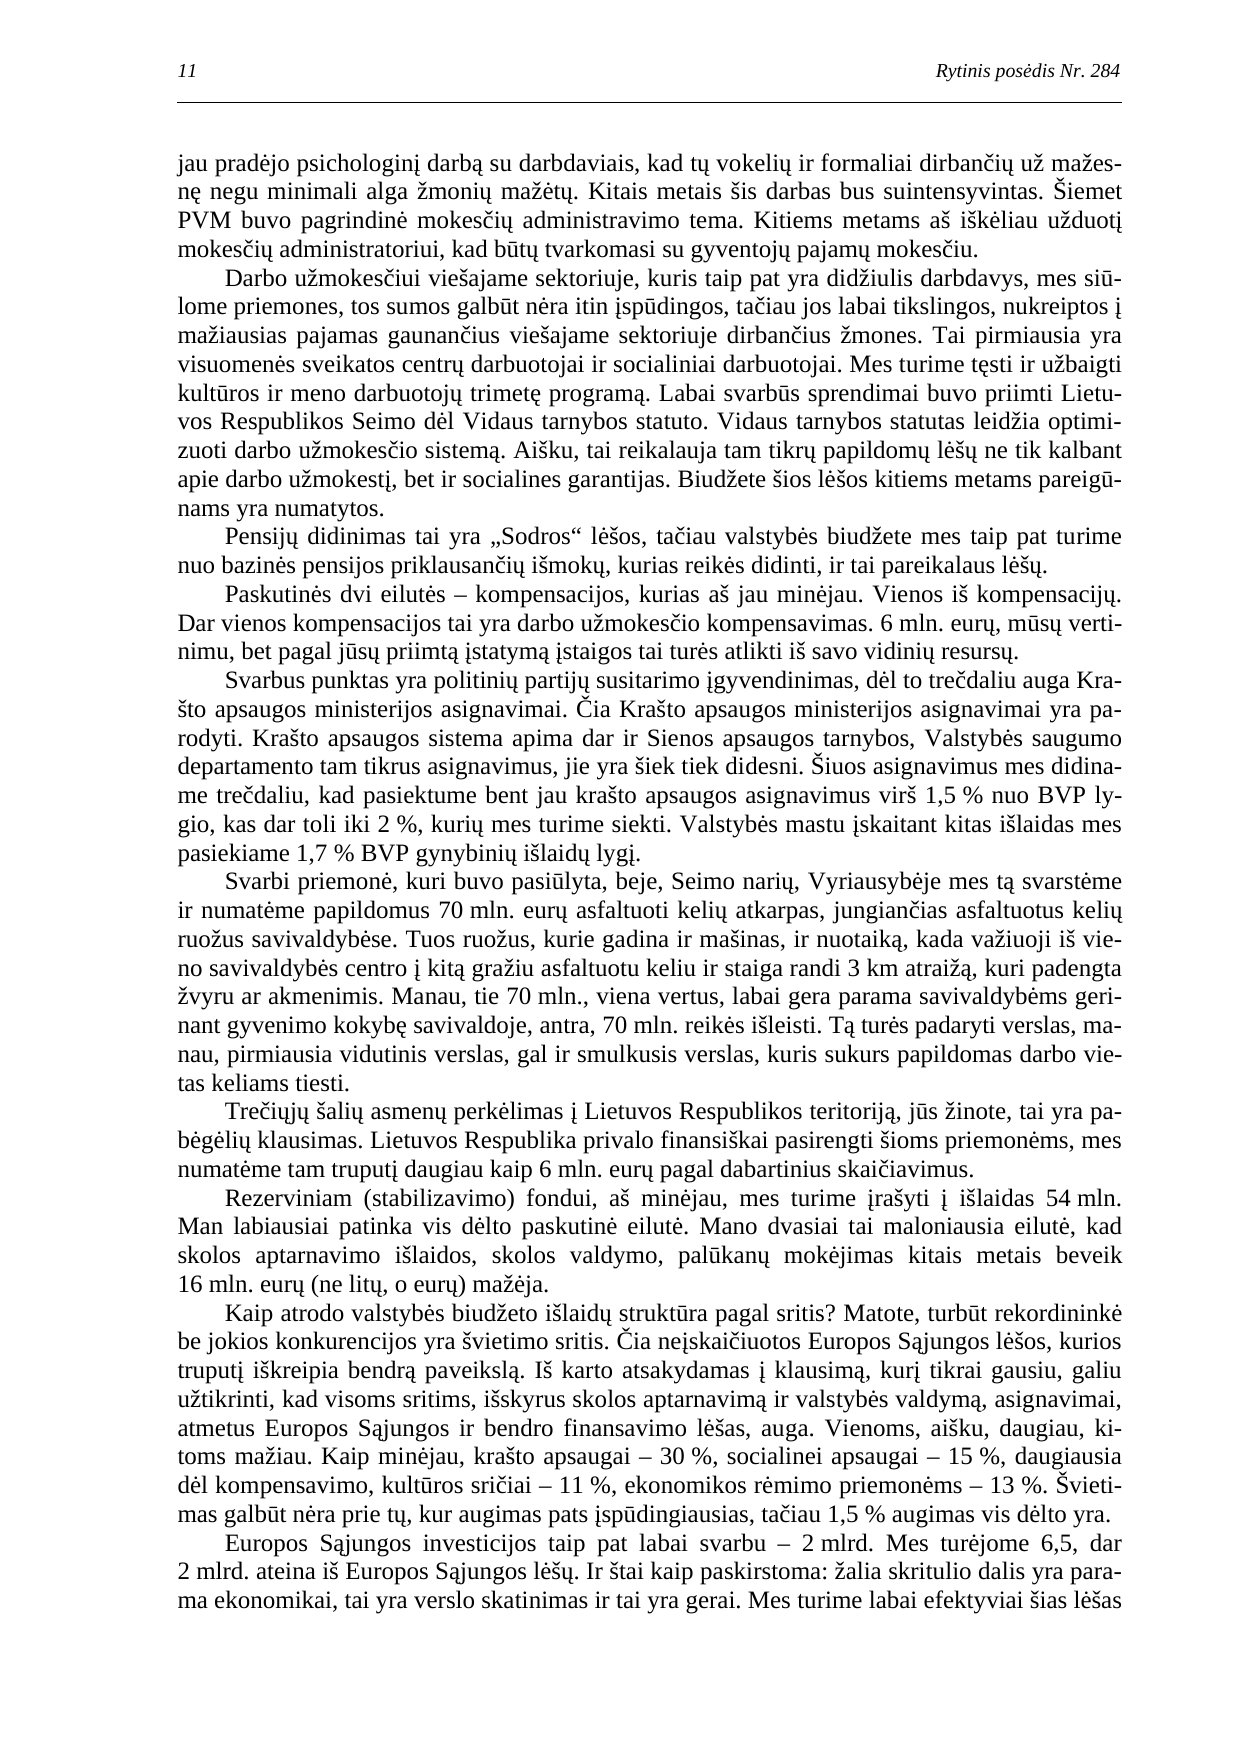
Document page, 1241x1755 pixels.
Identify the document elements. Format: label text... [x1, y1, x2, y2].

text Pas­ku­ti­nės dvi ei­lu­tės – kom­pen­sa­ci­jos, ku­rias aš jau mi­nė­jau. Vie­nos iš kom­pen­sa­ci­jų. Dar vie­nos kom­pen­sa­ci­jos tai yra dar­bo už­mo­kes­čio kom­pen­sa­vi­mas. 6 mln. eu­rų, mū­sų ver­ti­ni­mu, bet pa­gal jū­sų pri­im­tą įsta­ty­mą įstai­gos tai tu­rės at­lik­ti iš sa­vo vi­di­nių re­sur­sų. [177, 579, 1122, 665]
text Dar­bo už­mo­kes­čiui vie­ša­ja­me sek­to­riu­je, ku­ris taip pat yra di­džiu­lis darb­da­vys, mes siū­lo­me prie­mo­nes, tos su­mos gal­būt nė­ra itin įspū­din­gos, ta­čiau jos la­bai tiks­lin­gos, nu­kreip­tos į ma­žiau­sias pa­ja­mas gau­nan­čius vie­ša­ja­me sek­to­riu­je dir­ban­čius žmo­nes. Tai pir­miau­sia yra vi­suo­me­nės svei­ka­tos cen­trų dar­buo­to­jai ir so­cia­li­niai dar­buo­to­jai. Mes tu­ri­me tęs­ti ir už­baig­ti kul­tū­ros ir me­no dar­buo­to­jų tri­me­tę pro­gra­mą. La­bai svar­būs spren­di­mai bu­vo pri­im­ti Lie­tu­vos Res­pub­li­kos Sei­mo dėl Vi­daus tar­ny­bos sta­tu­to. Vi­daus tar­ny­bos sta­tu­tas lei­džia op­ti­mi­zuo­ti dar­bo už­mo­kes­čio sis­te­mą. Aiš­ku, tai rei­ka­lau­ja tam tik­rų pa­pil­do­mų lė­šų ne tik kal­bant apie dar­bo už­mo­kes­tį, bet ir so­cia­li­nes ga­ran­ti­jas. Biu­dže­te šios lė­šos ki­tiems me­tams pa­rei­gū­nams yra nu­ma­ty­tos. [177, 263, 1122, 521]
text Pen­si­jų di­di­ni­mas tai yra „Sod­ros“ lė­šos, ta­čiau vals­ty­bės biu­dže­te mes taip pat tu­ri­me nuo ba­zi­nės pen­si­jos pri­klau­san­čių iš­mo­kų, ku­rias rei­kės di­din­ti, ir tai pa­rei­ka­laus lė­šų. [177, 521, 1122, 579]
text jau pra­dė­jo psi­cho­lo­gi­nį dar­bą su darb­da­viais, kad tų vo­ke­lių ir for­ma­liai dir­ban­čių už ma­žes­nę ne­gu mi­ni­ma­li al­ga žmo­nių ma­žė­tų. Ki­tais me­tais šis dar­bas bus su­in­ten­sy­vin­tas. Šie­met PVM bu­vo pa­grin­di­nė mo­kes­čių ad­mi­nist­ra­vi­mo te­ma. Ki­tiems me­tams aš iš­kė­liau už­duo­tį mo­kes­čių ad­mi­nist­ra­to­riui, kad bū­tų tvar­ko­ma­si su gy­ven­to­jų pa­ja­mų mo­kes­čiu. [177, 148, 1122, 263]
text Re­zer­vi­niam (sta­bi­li­za­vi­mo) fon­dui, aš mi­nė­jau, mes tu­ri­me įra­šy­ti į iš­lai­das 54 mln. Man la­biau­siai pa­tin­ka vis dėl­to pas­ku­ti­nė ei­lu­tė. Ma­no dva­siai tai ma­lo­niau­sia ei­lu­tė, kad sko­los ap­tar­na­vi­mo iš­lai­dos, sko­los val­dy­mo, pa­lū­ka­nų mo­kė­ji­mas ki­tais me­tais be­veik 16 mln. eu­rų (ne li­tų, o eu­rų) ma­žė­ja. [177, 1183, 1122, 1298]
text Kaip at­ro­do vals­ty­bės biu­dže­to iš­lai­dų struk­tū­ra pa­gal sri­tis? Ma­to­te, tur­būt re­kor­di­nin­kė be jo­kios kon­ku­ren­ci­jos yra švie­ti­mo sri­tis. Čia ne­įskai­čiuo­tos Eu­ro­pos Są­jun­gos lė­šos, ku­rios tru­pu­tį iš­krei­pia ben­drą pa­veiks­lą. Iš kar­to at­sa­ky­da­mas į klau­si­mą, ku­rį tik­rai gau­siu, ga­liu už­tik­rin­ti, kad vi­soms sri­tims, iš­sky­rus sko­los ap­tar­na­vi­mą ir vals­ty­bės val­dy­mą, asig­na­vi­mai, at­me­tus Eu­ro­pos Są­jun­gos ir ben­dro fi­nan­sa­vi­mo lė­šas, au­ga. Vie­noms, aiš­ku, dau­giau, ki­toms ma­žiau. Kaip mi­nė­jau, kraš­to ap­sau­gai – 30 %, so­cia­li­nei ap­sau­gai – 15 %, dau­giau­sia dėl kom­pen­sa­vi­mo, kul­tū­ros sri­čiai – 11 %, eko­no­mi­kos rė­mi­mo prie­mo­nėms – 13 %. Švie­ti­mas gal­būt nė­ra prie tų, kur au­gi­mas pats įspū­din­giau­sias, ta­čiau 1,5 % au­gi­mas vis dėl­to yra. [177, 1298, 1122, 1528]
text Svar­bus punk­tas yra po­li­ti­nių par­ti­jų su­si­ta­ri­mo įgy­ven­di­ni­mas, dėl to treč­da­liu au­ga Kra­š­to ap­sau­gos mi­nis­te­ri­jos asig­na­vi­mai. Čia Kraš­to ap­sau­gos mi­nis­te­ri­jos asig­na­vi­mai yra pa­ro­dy­ti. Kraš­to ap­sau­gos sis­te­ma ap­ima dar ir Sie­nos ap­sau­gos tar­ny­bos, Vals­ty­bės sau­gu­mo de­par­ta­men­to tam tik­rus asig­na­vi­mus, jie yra šiek tiek di­des­ni. Šiuos asig­na­vi­mus mes di­di­na­me treč­da­liu, kad pa­siek­tu­me bent jau kraš­to ap­sau­gos asig­na­vi­mus virš 1,5 % nuo BVP ly­gio, kas dar to­li iki 2 %, ku­rių mes tu­ri­me siek­ti. Vals­ty­bės mas­tu įskai­tant ki­tas iš­lai­das mes pa­sie­kia­me 1,7 % BVP gy­ny­bi­nių iš­lai­dų ly­gį. [177, 665, 1122, 866]
text Tre­čių­jų ša­lių as­me­nų per­kė­li­mas į Lie­tu­vos Res­pub­li­kos te­ri­to­ri­ją, jūs ži­no­te, tai yra pa­bė­gė­lių klau­si­mas. Lie­tu­vos Res­pub­li­ka pri­va­lo fi­nan­siš­kai pa­si­reng­ti šioms prie­mo­nėms, mes nu­ma­tė­me tam tru­pu­tį dau­giau kaip 6 mln. eu­rų pa­gal da­bar­ti­nius skai­čia­vi­mus. [177, 1096, 1122, 1183]
text Svar­bi prie­mo­nė, ku­ri bu­vo pa­siū­ly­ta, be­je, Sei­mo na­rių, Vy­riau­sy­bė­je mes tą svars­tė­me ir nu­ma­tė­me pa­pil­do­mus 70 mln. eu­rų as­fal­tuo­ti ke­lių at­kar­pas, jun­gian­čias as­fal­tuo­tus ke­lių ruo­žus sa­vi­val­dy­bė­se. Tuos ruo­žus, ku­rie ga­di­na ir ma­ši­nas, ir nuo­tai­ką, ka­da va­žiuo­ji iš vie­no sa­vi­val­dy­bės cen­tro į ki­tą gra­žiu as­fal­tuo­tu ke­liu ir stai­ga ran­di 3 km at­rai­žą, ku­ri pa­deng­ta žvy­ru ar ak­me­ni­mis. Ma­nau, tie 70 mln., vie­na ver­tus, la­bai ge­ra pa­ra­ma sa­vi­val­dy­bėms ge­ri­nant gy­ve­ni­mo ko­ky­bę sa­vi­val­do­je, an­tra, 70 mln. rei­kės iš­leis­ti. Tą tu­rės pa­da­ry­ti ver­slas, ma­nau, pir­miau­sia vi­du­ti­nis ver­slas, gal ir smul­ku­sis ver­slas, ku­ris su­kurs pa­pil­do­mas dar­bo vie­tas ke­liams ties­ti. [177, 866, 1122, 1096]
text Eu­ro­pos Są­jun­gos in­ves­ti­ci­jos taip pat la­bai svar­bu – 2 mlrd. Mes tu­rė­jo­me 6,5, dar 2 mlrd. at­ei­na iš Eu­ro­pos Są­jun­gos lė­šų. Ir štai kaip pa­skirs­to­ma: ža­lia skri­tu­lio da­lis yra pa­ra­ma eko­no­mi­kai, tai yra ver­slo ska­ti­ni­mas ir tai yra ge­rai. Mes tu­ri­me la­bai efek­ty­viai šias lė­šas [177, 1528, 1122, 1614]
